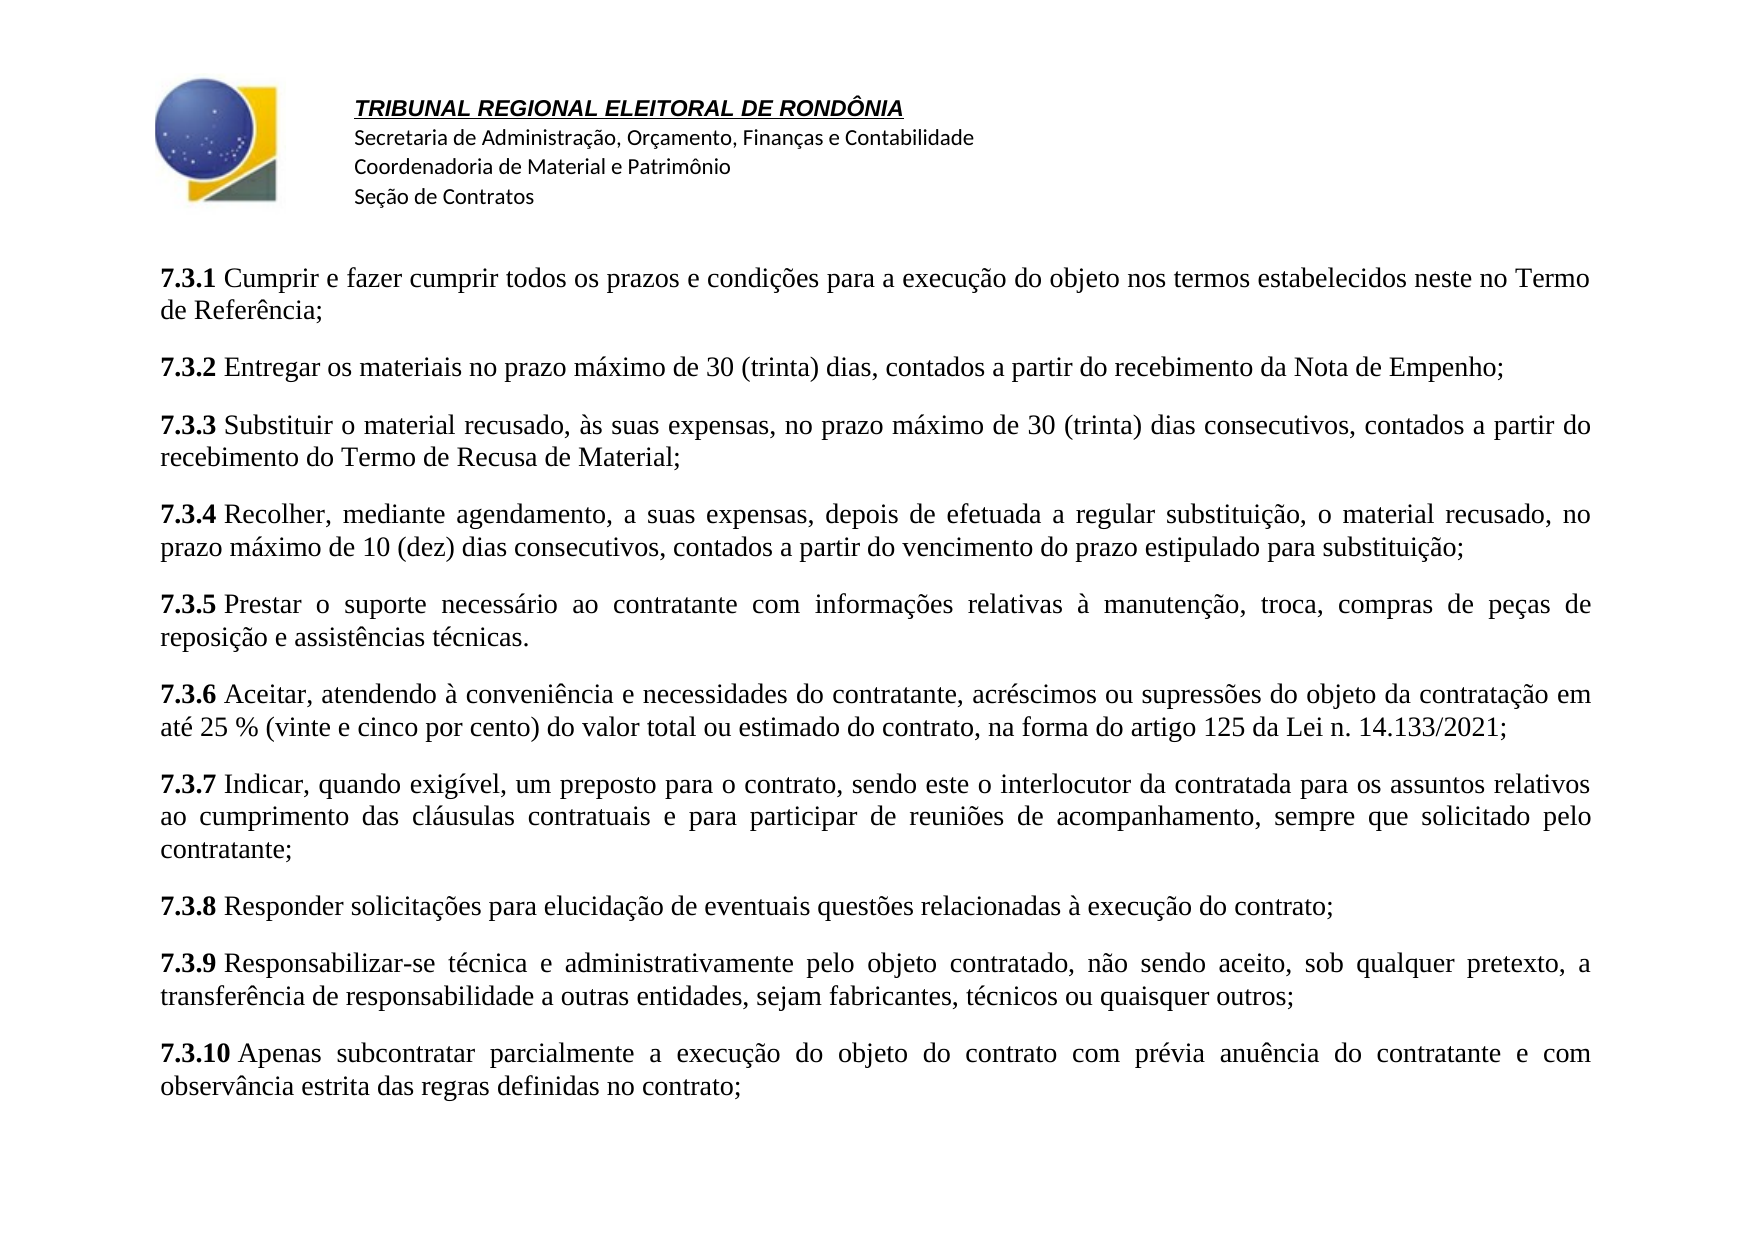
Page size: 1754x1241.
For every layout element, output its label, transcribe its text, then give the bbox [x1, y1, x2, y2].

text 7.3.8 Responder solicitações para elucidação de eventuais questões relacionadas à execução do contrato; [160, 889, 1594, 922]
text 7.3.10 Apenas subcontratar parcialmente a execução do objeto do contrato com prévia anuência do contratante e com observância estrita das regras definidas no contrato; [160, 1036, 1594, 1101]
text 7.3.4 Recolher, mediante agendamento, a suas expensas, depois de efetuada a regular substituição, o material recusado, no prazo máximo de 10 (dez) dias consecutivos, contados a partir do vencimento do prazo estipulado para substituição; [160, 498, 1594, 562]
text 7.3.5 Prestar o suporte necessário ao contratante com informações relativas à manutenção, troca, compras de peças de reposição e assistências técnicas. [160, 587, 1594, 652]
text 7.3.3 Substituir o material recusado, às suas expensas, no prazo máximo de 30 (trinta) dias consecutivos, contados a partir do recebimento do Termo de Recusa de Material; [160, 408, 1594, 473]
text 7.3.9 Responsabilizar-se técnica e administrativamente pelo objeto contratado, não sendo aceito, sob qualquer pretexto, a transferência de responsabilidade a outras entidades, sejam fabricantes, técnicos ou quaisquer outros; [160, 947, 1594, 1011]
text 7.3.7 Indicar, quando exigível, um preposto para o contrato, sendo este o interlocutor da contratada para os assuntos relativos ao cumprimento das cláusulas contratuais e para participar de reuniões de acompanhamento, sempre que solicitado pelo contratante; [160, 767, 1594, 864]
text 7.3.6 Aceitar, atendendo à conveniência e necessidades do contratante, acréscimos ou supressões do objeto da contratação em até 25 % (vinte e cinco por cento) do valor total ou estimado do contrato, na forma do artigo 125 da Lei n. 14.133/2021; [160, 677, 1594, 742]
text 7.3.2 Entregar os materiais no prazo máximo de 30 (trinta) dias, contados a partir do recebimento da Nota de Empenho; [160, 350, 1594, 383]
text 7.3.1 Cumprir e fazer cumprir todos os prazos e condições para a execução do objeto nos termos estabelecidos neste no Termo de Referência; [160, 261, 1594, 325]
